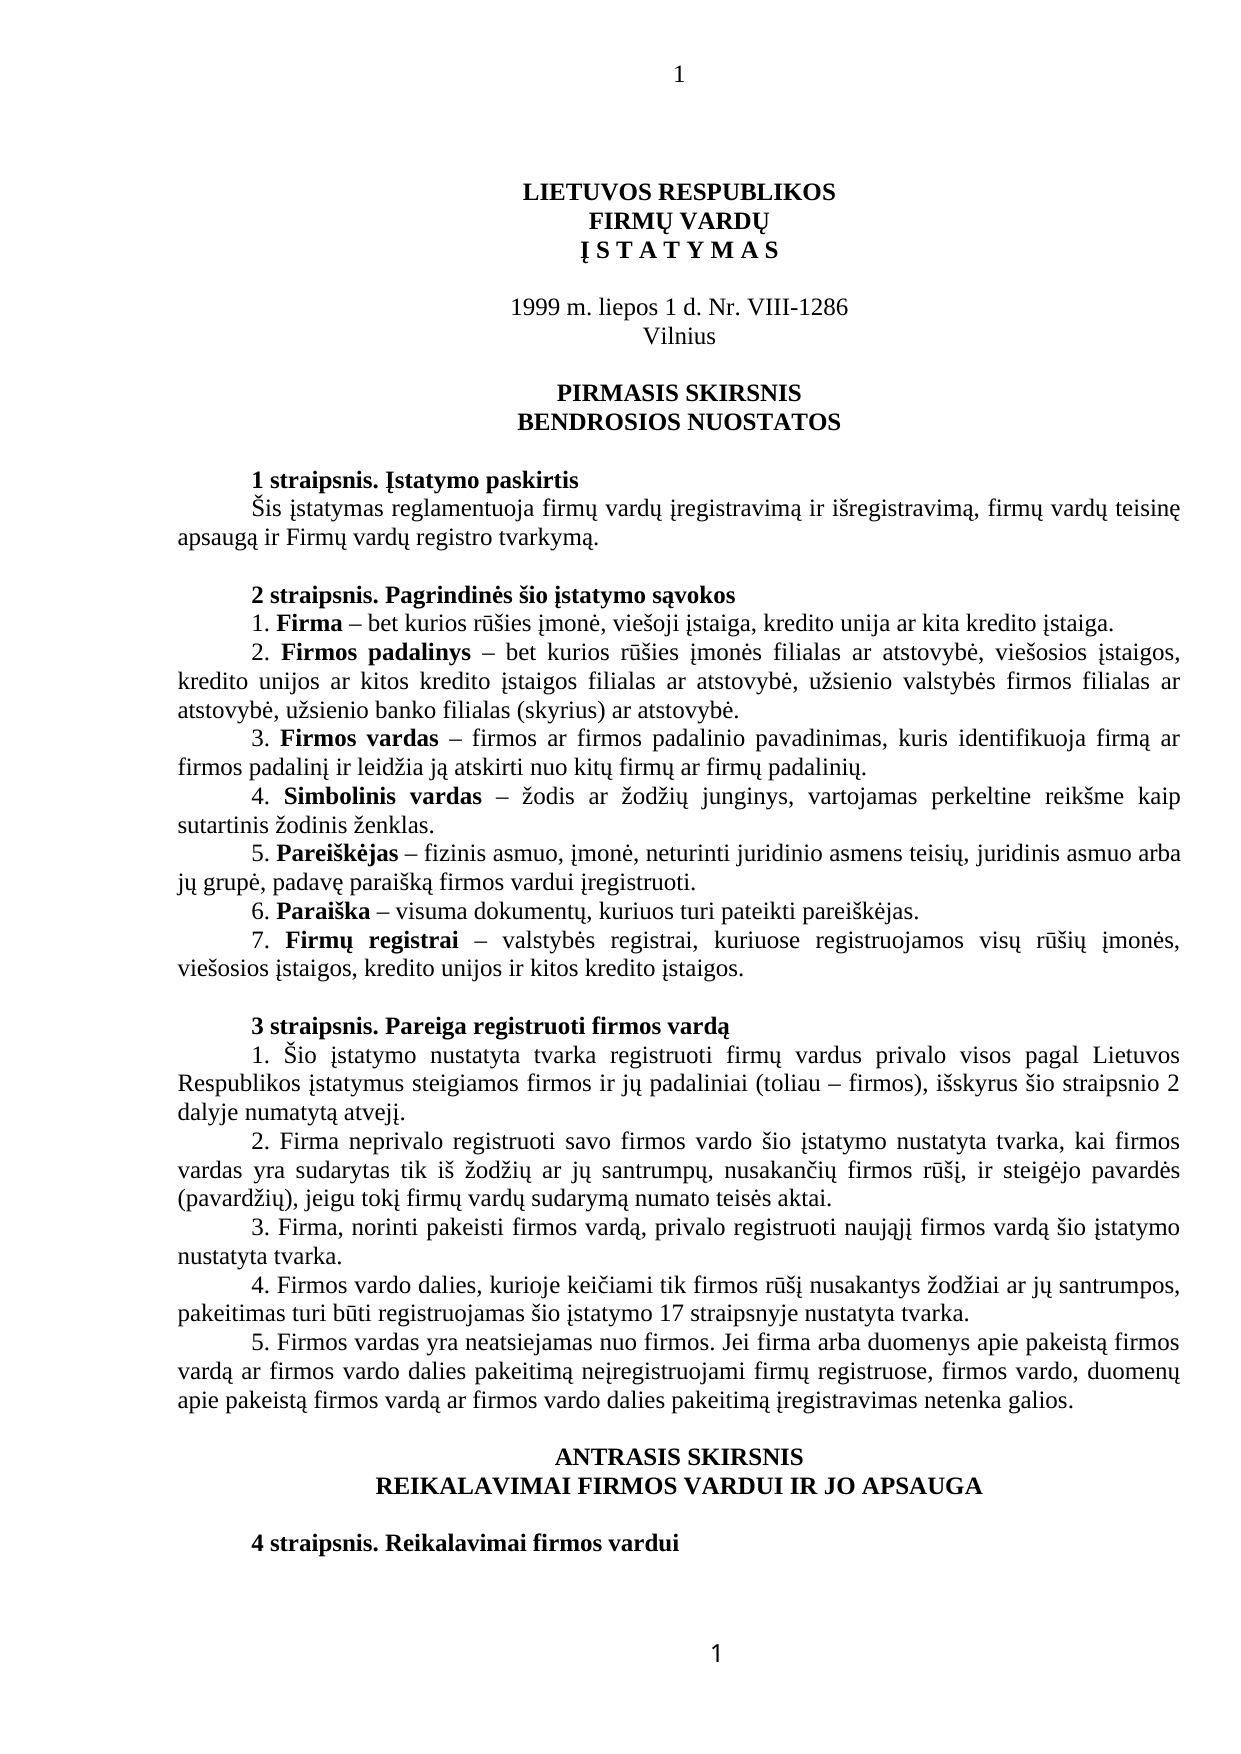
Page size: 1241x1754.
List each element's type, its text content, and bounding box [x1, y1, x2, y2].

text 4. Simbolinis vardas – žodis ar žodžių junginys, vartojamas perkeltine reikšme kaip sutartinis žodinis ženklas. [177, 781, 1181, 838]
text 1. Šio įstatymo nustatyta tvarka registruoti firmų vardus privalo visos pagal Lietuvos Respublikos įstatymus steigiamos firmos ir jų padaliniai (toliau – firmos), išskyrus šio straipsnio 2 dalyje numatytą atvejį. [177, 1040, 1181, 1126]
text 3. Firma, norinti pakeisti firmos vardą, privalo registruoti naująjį firmos vardą šio įstatymo nustatyta tvarka. [177, 1212, 1181, 1270]
text Vilnius [177, 321, 1181, 350]
text 2. Firmos padalinys – bet kurios rūšies įmonės filialas ar atstovybė, viešosios įstaigos, kredito unijos ar kitos kredito įstaigos filialas ar atstovybė, užsienio valstybės firmos filialas ar atstovybė, užsienio banko filialas (skyrius) ar atstovybė. [177, 637, 1181, 723]
text ANTRASIS SKIRSNIS [177, 1442, 1181, 1471]
text 6. Paraiška – visuma dokumentų, kuriuos turi pateikti pareiškėjas. [177, 896, 1181, 925]
text 7. Firmų registrai – valstybės registrai, kuriuose registruojamos visų rūšių įmonės, viešosios įstaigos, kredito unijos ir kitos kredito įstaigos. [177, 925, 1181, 982]
text 3 straipsnis. Pareiga registruoti firmos vardą [177, 1011, 1181, 1040]
text 1. Firma – bet kurios rūšies įmonė, viešoji įstaiga, kredito unija ar kita kredito įstaiga. [177, 608, 1181, 637]
text 2. Firma neprivalo registruoti savo firmos vardo šio įstatymo nustatyta tvarka, kai firmos vardas yra sudarytas tik iš žodžių ar jų santrumpų, nusakančių firmos rūšį, ir steigėjo pavardės (pavardžių), jeigu tokį firmų vardų sudarymą numato teisės aktai. [177, 1126, 1181, 1212]
text LIETUVOS RESPUBLIKOS [177, 177, 1181, 206]
text 1 straipsnis. Įstatymo paskirtis [177, 465, 1181, 493]
text REIKALAVIMAI FIRMOS VARDUI IR JO APSAUGA [177, 1471, 1181, 1500]
text FIRMŲ VARDŲ [177, 206, 1181, 235]
text Į S T A T Y M A S [177, 235, 1181, 263]
text 4. Firmos vardo dalies, kurioje keičiami tik firmos rūšį nusakantys žodžiai ar jų santrumpos, pakeitimas turi būti registruojamas šio įstatymo 17 straipsnyje nustatyta tvarka. [177, 1270, 1181, 1327]
text 1999 m. liepos 1 d. Nr. VIII-1286 [177, 292, 1181, 321]
text Šis įstatymas reglamentuoja firmų vardų įregistravimą ir išregistravimą, firmų vardų teisinę apsaugą ir Firmų vardų registro tvarkymą. [177, 493, 1181, 551]
text 4 straipsnis. Reikalavimai firmos vardui [177, 1528, 1181, 1557]
text 2 straipsnis. Pagrindinės šio įstatymo sąvokos [177, 580, 1181, 608]
text 5. Firmos vardas yra neatsiejamas nuo firmos. Jei firma arba duomenys apie pakeistą firmos vardą ar firmos vardo dalies pakeitimą neįregistruojami firmų registruose, firmos vardo, duomenų apie pakeistą firmos vardą ar firmos vardo dalies pakeitimą įregistravimas netenka galios. [177, 1327, 1181, 1413]
text 3. Firmos vardas – firmos ar firmos padalinio pavadinimas, kuris identifikuoja firmą ar firmos padalinį ir leidžia ją atskirti nuo kitų firmų ar firmų padalinių. [177, 723, 1181, 781]
text BENDROSIOS NUOSTATOS [177, 407, 1181, 436]
text 5. Pareiškėjas – fizinis asmuo, įmonė, neturinti juridinio asmens teisių, juridinis asmuo arba jų grupė, padavę paraišką firmos vardui įregistruoti. [177, 838, 1181, 896]
text PIRMASIS SKIRSNIS [177, 378, 1181, 407]
